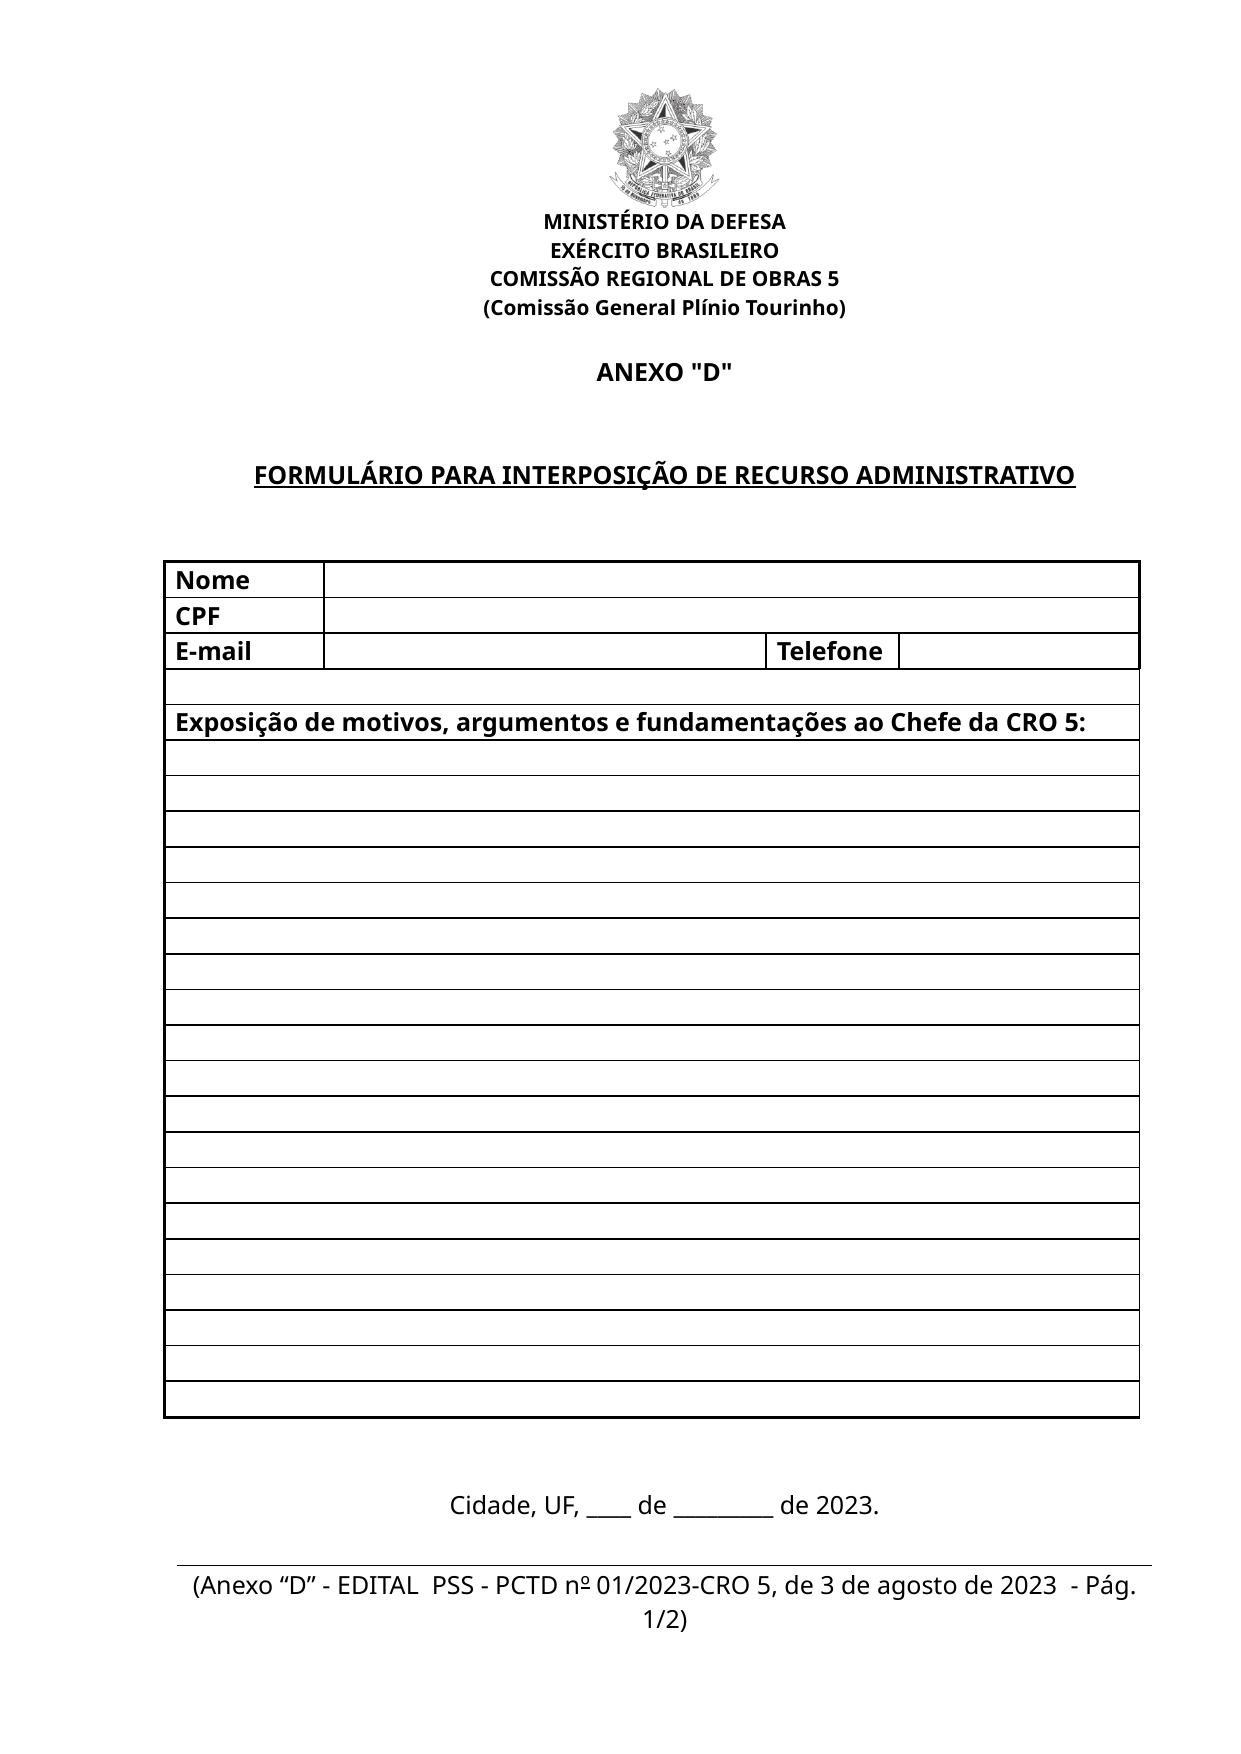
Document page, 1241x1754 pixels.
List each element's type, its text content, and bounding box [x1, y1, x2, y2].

table_cell [166, 955, 1139, 988]
table_cell [166, 1204, 1139, 1238]
table_cell [900, 634, 1138, 668]
table_cell [166, 670, 1139, 703]
table_cell [166, 776, 1139, 810]
table_cell CPF [166, 598, 323, 632]
table_cell [325, 598, 1138, 632]
table_cell Telefone [767, 634, 898, 668]
table_cell [166, 1275, 1139, 1309]
table_cell E-mail [166, 634, 323, 668]
text FORMULÁRIO PARA INTERPOSIÇÃO DE RECURSO ADMINISTRATIVO [177, 457, 1152, 491]
table_cell [166, 1061, 1139, 1095]
table_cell [166, 1311, 1139, 1345]
table_header [325, 563, 1138, 597]
table_cell [166, 1026, 1139, 1060]
table_cell Exposição de motivos, argumentos e fundamentações ao Chefe da CRO 5: [166, 705, 1139, 739]
table_cell [325, 634, 765, 668]
table_cell [166, 741, 1139, 775]
text EXÉRCITO BRASILEIRO [177, 236, 1152, 264]
text Cidade, UF, ____ de _________ de 2023. [177, 1487, 1152, 1521]
table_cell [166, 1097, 1139, 1131]
table_cell [166, 812, 1139, 846]
table_cell [166, 1133, 1139, 1167]
table_header Nome [166, 563, 323, 597]
table_cell [166, 1382, 1139, 1416]
text COMISSÃO REGIONAL DE OBRAS 5 [177, 264, 1152, 293]
text (Comissão General Plínio Tourinho) [177, 293, 1152, 321]
text MINISTÉRIO DA DEFESA [177, 207, 1152, 236]
table_cell [166, 990, 1139, 1024]
table_cell [166, 883, 1139, 917]
table_cell [166, 1168, 1139, 1202]
table_cell [166, 1240, 1139, 1273]
table_cell [166, 848, 1139, 882]
table_cell [166, 919, 1139, 953]
subtitle ANEXO "D" [177, 355, 1152, 389]
table_cell [166, 1346, 1139, 1380]
